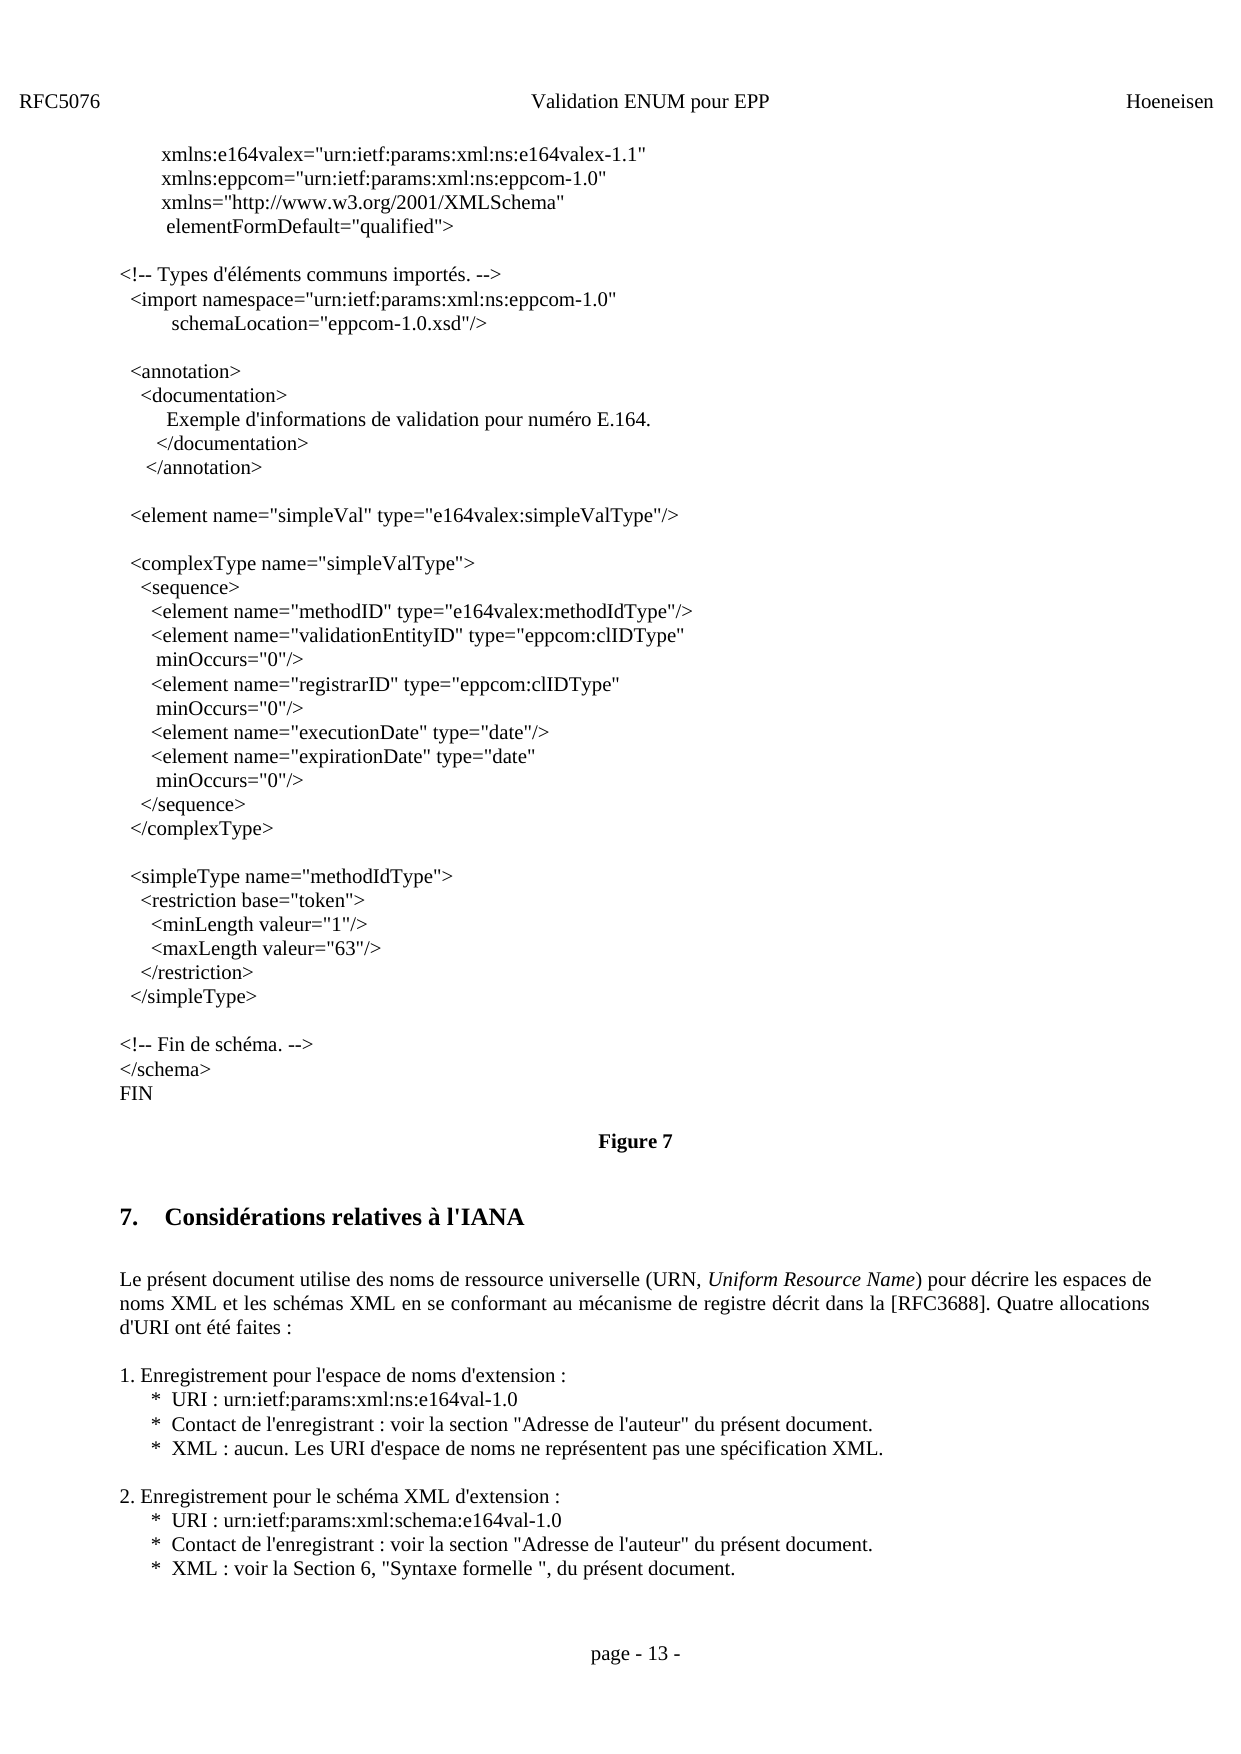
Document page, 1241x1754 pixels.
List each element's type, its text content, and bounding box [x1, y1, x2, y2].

text </sequence> [119, 792, 1152, 816]
text * Contact de l'enregistrant : voir la section "Adresse de l'auteur" du présent document. [119, 1411, 1152, 1436]
text <annotation> [119, 359, 1152, 383]
text <element name="simpleVal" type="e164valex:simpleValType"/> [119, 503, 1152, 527]
text 2. Enregistrement pour le schéma XML d'extension : [119, 1484, 1152, 1508]
text * URI : urn:ietf:params:xml:schema:e164val-1.0 [119, 1508, 1152, 1532]
text </documentation> [119, 431, 1152, 455]
text minOccurs="0"/> [119, 768, 1152, 792]
text <!-- Types d'éléments communs importés. --> [119, 262, 1152, 286]
text FIN [119, 1081, 1152, 1104]
text </simpleType> [119, 984, 1152, 1008]
text <complexType name="simpleValType"> [119, 551, 1152, 575]
text xmlns:eppcom="urn:ietf:params:xml:ns:eppcom-1.0" [119, 166, 1152, 190]
text <import namespace="urn:ietf:params:xml:ns:eppcom-1.0" [119, 286, 1152, 311]
text <documentation> [119, 383, 1152, 407]
text minOccurs="0"/> [119, 647, 1152, 671]
text minOccurs="0"/> [119, 696, 1152, 719]
text <restriction base="token"> [119, 888, 1152, 912]
text <maxLength valeur="63"/> [119, 936, 1152, 960]
text 1. Enregistrement pour l'espace de noms d'extension : [119, 1363, 1152, 1387]
text * XML : aucun. Les URI d'espace de noms ne représentent pas une spécification XML. [119, 1436, 1152, 1459]
text schemaLocation="eppcom-1.0.xsd"/> [119, 311, 1152, 334]
text <element name="validationEntityID" type="eppcom:clIDType" [119, 623, 1152, 647]
text Le présent document utilise des noms de ressource universelle (URN, Uniform Resource Name) pour décrire les espaces de noms XML et les schémas XML en se conformant au mécanisme de registre décrit dans la [RFC3688]. Quatre allocations d'URI ont été faites : [119, 1267, 1152, 1339]
text Exemple d'informations de validation pour numéro E.164. [119, 407, 1152, 431]
subtitle Figure 7 [119, 1129, 1152, 1153]
text <element name="expirationDate" type="date" [119, 744, 1152, 768]
text </annotation> [119, 455, 1152, 479]
text <element name="methodID" type="e164valex:methodIdType"/> [119, 599, 1152, 623]
text <element name="registrarID" type="eppcom:clIDType" [119, 671, 1152, 696]
text * Contact de l'enregistrant : voir la section "Adresse de l'auteur" du présent document. [119, 1532, 1152, 1556]
text <sequence> [119, 575, 1152, 599]
subtitle 7. Considérations relatives à l'IANA [119, 1202, 1152, 1231]
text xmlns:e164valex="urn:ietf:params:xml:ns:e164valex-1.1" [119, 142, 1152, 166]
text * XML : voir la Section 6, "Syntaxe formelle ", du présent document. [119, 1556, 1152, 1580]
text xmlns="http://www.w3.org/2001/XMLSchema" [119, 190, 1152, 214]
text <minLength valeur="1"/> [119, 912, 1152, 936]
text <simpleType name="methodIdType"> [119, 864, 1152, 888]
text * URI : urn:ietf:params:xml:ns:e164val-1.0 [119, 1387, 1152, 1411]
text <!-- Fin de schéma. --> [119, 1032, 1152, 1056]
text </schema> [119, 1056, 1152, 1081]
text <element name="executionDate" type="date"/> [119, 719, 1152, 744]
text </complexType> [119, 816, 1152, 840]
text elementFormDefault="qualified"> [119, 214, 1152, 238]
text </restriction> [119, 960, 1152, 984]
